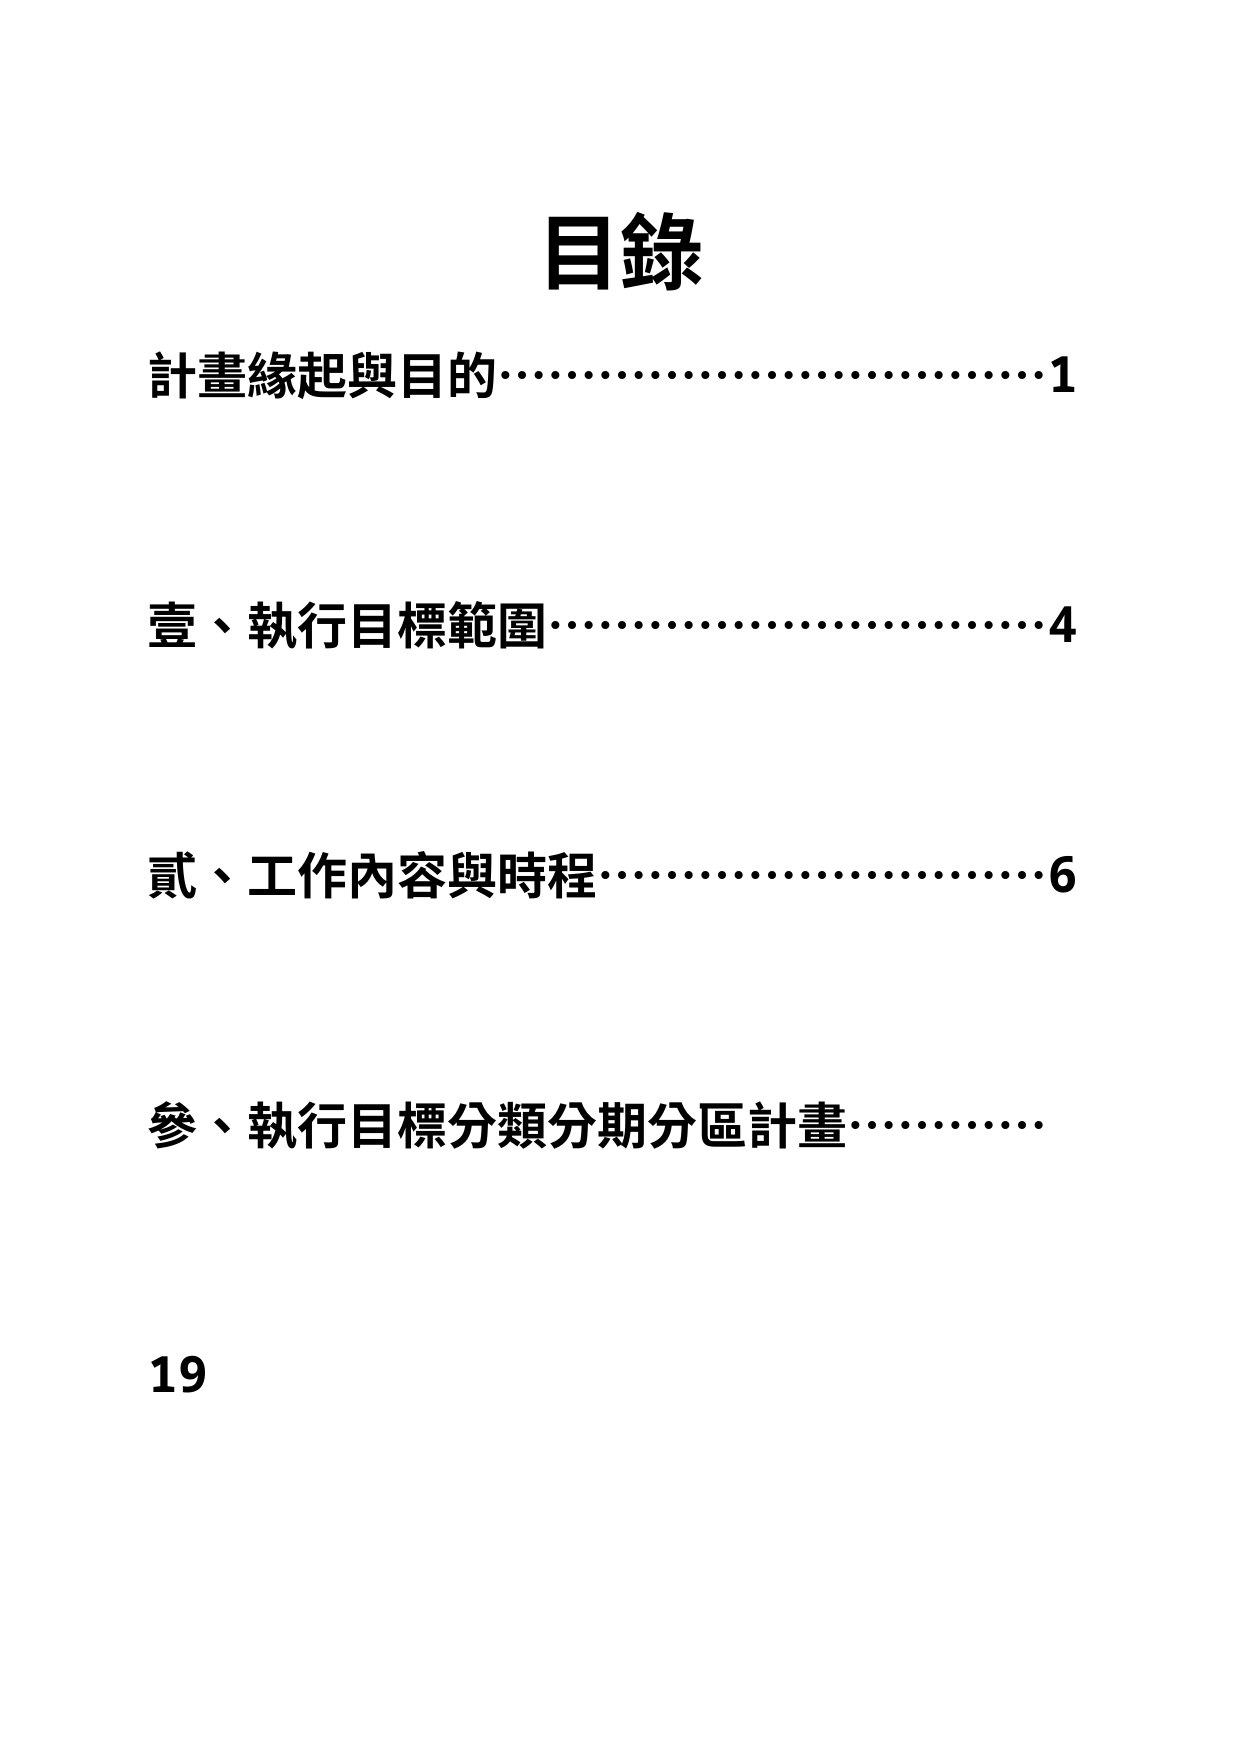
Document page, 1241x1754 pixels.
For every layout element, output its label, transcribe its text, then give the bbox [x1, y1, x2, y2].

text 參、執行目標分類分期分區計畫…………19 [148, 1050, 1092, 1425]
text 計畫緣起與目的……………………………1 [148, 300, 1092, 425]
text 貳、工作內容與時程………………………6 [148, 800, 1092, 925]
text 壹、執行目標範圍…………………………4 [148, 550, 1092, 675]
text 目錄 [148, 175, 1092, 300]
